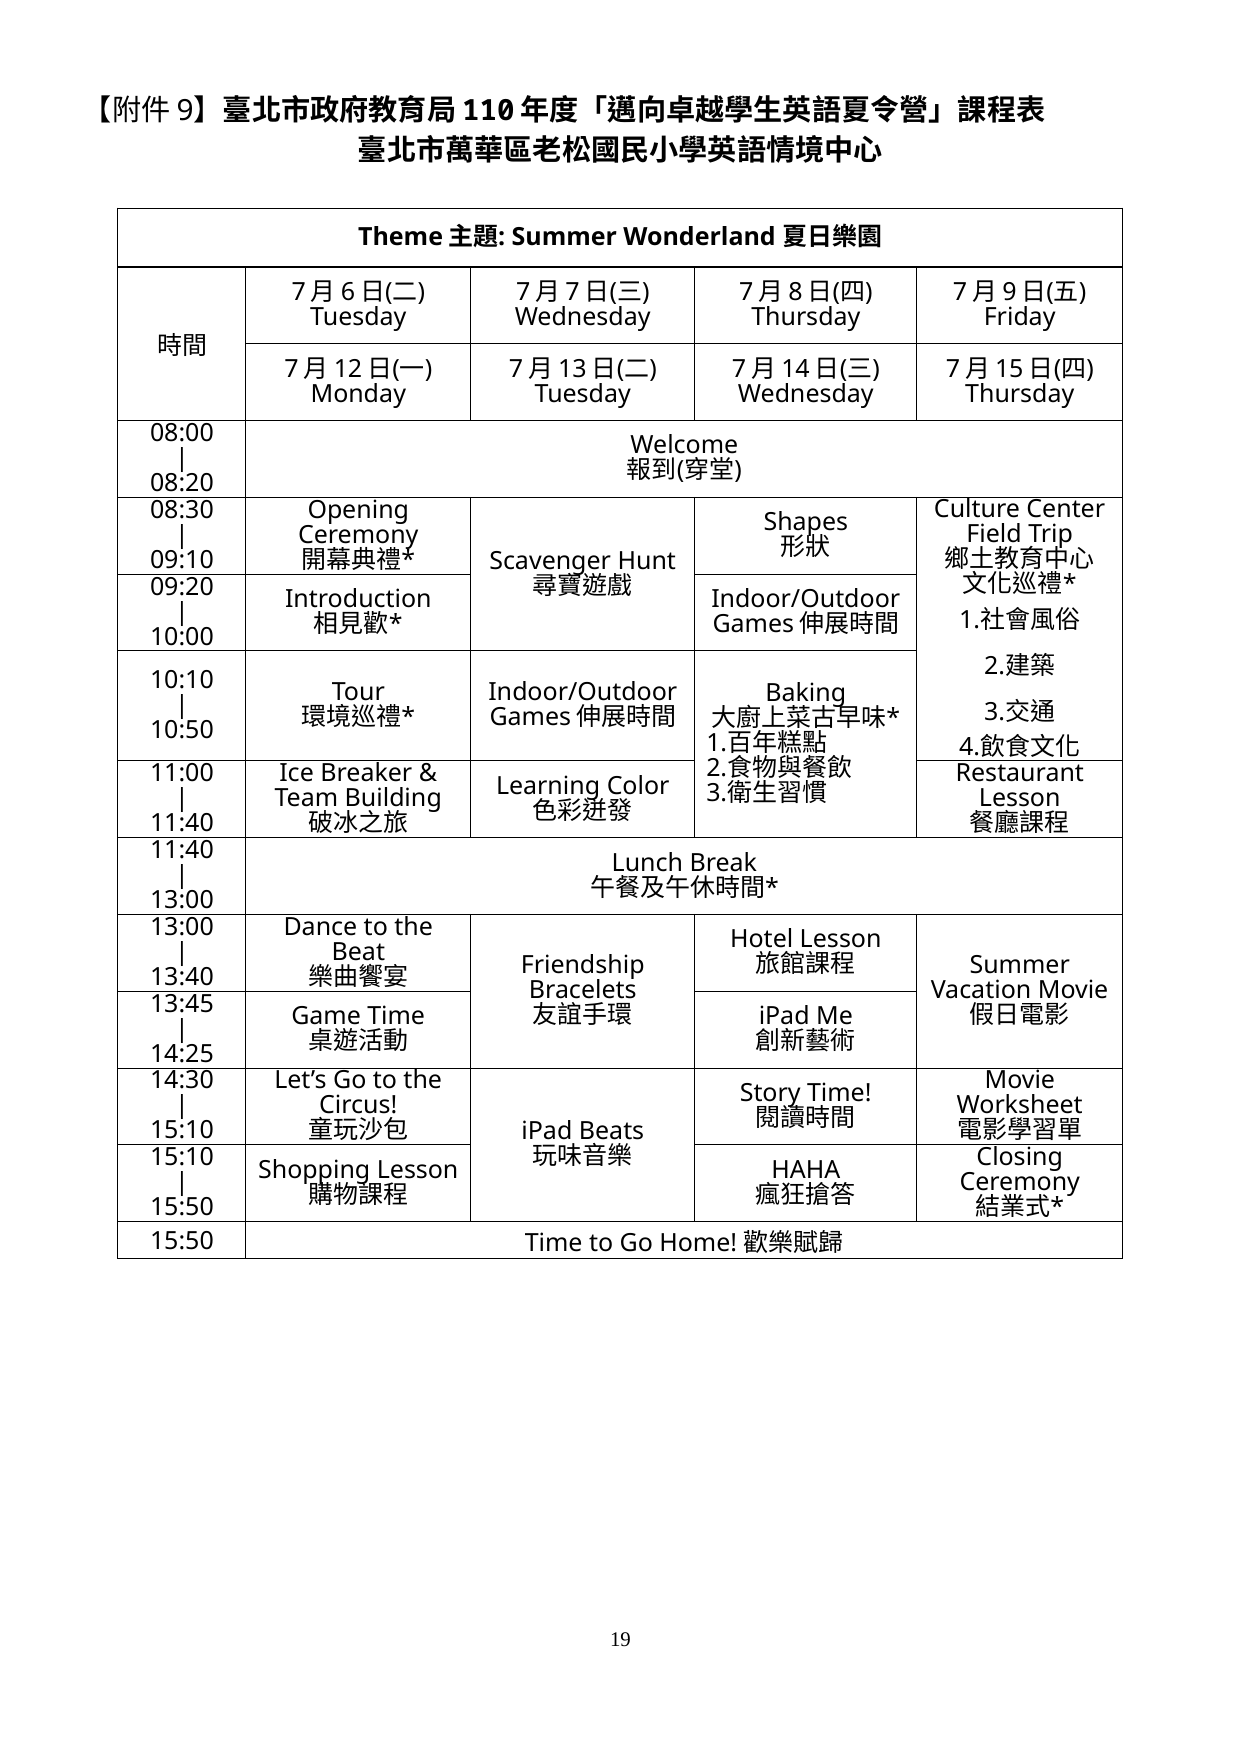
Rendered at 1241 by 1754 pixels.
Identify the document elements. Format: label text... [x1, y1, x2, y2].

table_cell 13:45 | 14:25 [118, 992, 245, 1067]
table_cell 08:00 | 08:20 [118, 421, 245, 497]
table_cell Restaurant Lesson 餐廳課程 [917, 761, 1122, 837]
table_cell Lunch Break 午餐及午休時間* [246, 838, 1122, 914]
table_cell Ice Breaker & Team Building 破冰之旅 [246, 761, 470, 837]
table_cell Culture Center Field Trip 鄉土教育中心 文化巡禮* 1.社會風俗 2.建築 3.交通 4.飲食文化 [917, 498, 1122, 760]
table_cell 10:10 | 10:50 [118, 651, 245, 760]
table_cell 09:20 | 10:00 [118, 575, 245, 650]
table_cell Tour 環境巡禮* [246, 651, 470, 760]
table_cell 7月14日(三) Wednesday [695, 344, 916, 420]
table_cell HAHA 瘋狂搶答 [695, 1145, 916, 1221]
table_cell 7月13日(二) Tuesday [471, 344, 694, 420]
table_cell Introduction 相見歡* [246, 575, 470, 650]
table_cell 7月7日(三) Wednesday [471, 268, 694, 343]
table_cell Learning Color 色彩迸發 [471, 761, 694, 837]
table_cell Summer Vacation Movie 假日電影 [917, 915, 1122, 1067]
table_cell Time to Go Home! 歡樂賦歸 [246, 1222, 1122, 1258]
table_cell iPad Me 創新藝術 [695, 992, 916, 1067]
table_cell 15:50 [118, 1222, 245, 1258]
table_cell 7月8日(四) Thursday [695, 268, 916, 343]
table_cell 7月6日(二) Tuesday [246, 268, 470, 343]
table_cell Baking 大廚上菜古早味* 1.百年糕點 2.食物與餐飲 3.衛生習慣 [695, 651, 916, 837]
table_cell Opening Ceremony 開幕典禮* [246, 498, 470, 573]
table_cell Dance to the Beat 樂曲饗宴 [246, 915, 470, 991]
table_cell iPad Beats 玩味音樂 [471, 1069, 694, 1221]
table_cell 7月12日(一) Monday [246, 344, 470, 420]
table_cell Scavenger Hunt 尋寶遊戲 [471, 498, 694, 650]
table_cell Closing Ceremony 結業式* [917, 1145, 1122, 1221]
table_cell Let’s Go to the Circus! 童玩沙包 [246, 1069, 470, 1144]
table_cell 11:40 | 13:00 [118, 838, 245, 914]
table_cell 7月9日(五) Friday [917, 268, 1122, 343]
table_header Theme主題: Summer Wonderland 夏日樂園 [118, 209, 1122, 266]
table_cell Story Time! 閱讀時間 [695, 1069, 916, 1144]
table_cell Indoor/Outdoor Games伸展時間 [695, 575, 916, 650]
table_cell 11:00 | 11:40 [118, 761, 245, 837]
table_cell 14:30 | 15:10 [118, 1069, 245, 1144]
text 臺北市萬華區老松國民小學英語情境中心 [83, 128, 1157, 168]
table_cell Hotel Lesson 旅館課程 [695, 915, 916, 991]
table_cell Movie Worksheet 電影學習單 [917, 1069, 1122, 1144]
text 【附件9】臺北市政府教育局110年度「邁向卓越學生英語夏令營」課程表 [83, 89, 1157, 128]
table_cell Shopping Lesson 購物課程 [246, 1145, 470, 1221]
table_cell Shapes 形狀 [695, 498, 916, 573]
table_cell 7月15日(四) Thursday [917, 344, 1122, 420]
table_cell Friendship Bracelets 友誼手環 [471, 915, 694, 1067]
table_cell Welcome 報到(穿堂) [246, 421, 1122, 497]
table_cell 08:30 | 09:10 [118, 498, 245, 573]
table_cell Game Time 桌遊活動 [246, 992, 470, 1067]
table_cell 15:10 | 15:50 [118, 1145, 245, 1221]
table_cell 13:00 | 13:40 [118, 915, 245, 991]
table_cell Indoor/Outdoor Games伸展時間 [471, 651, 694, 760]
table_cell 時間 [118, 268, 245, 420]
